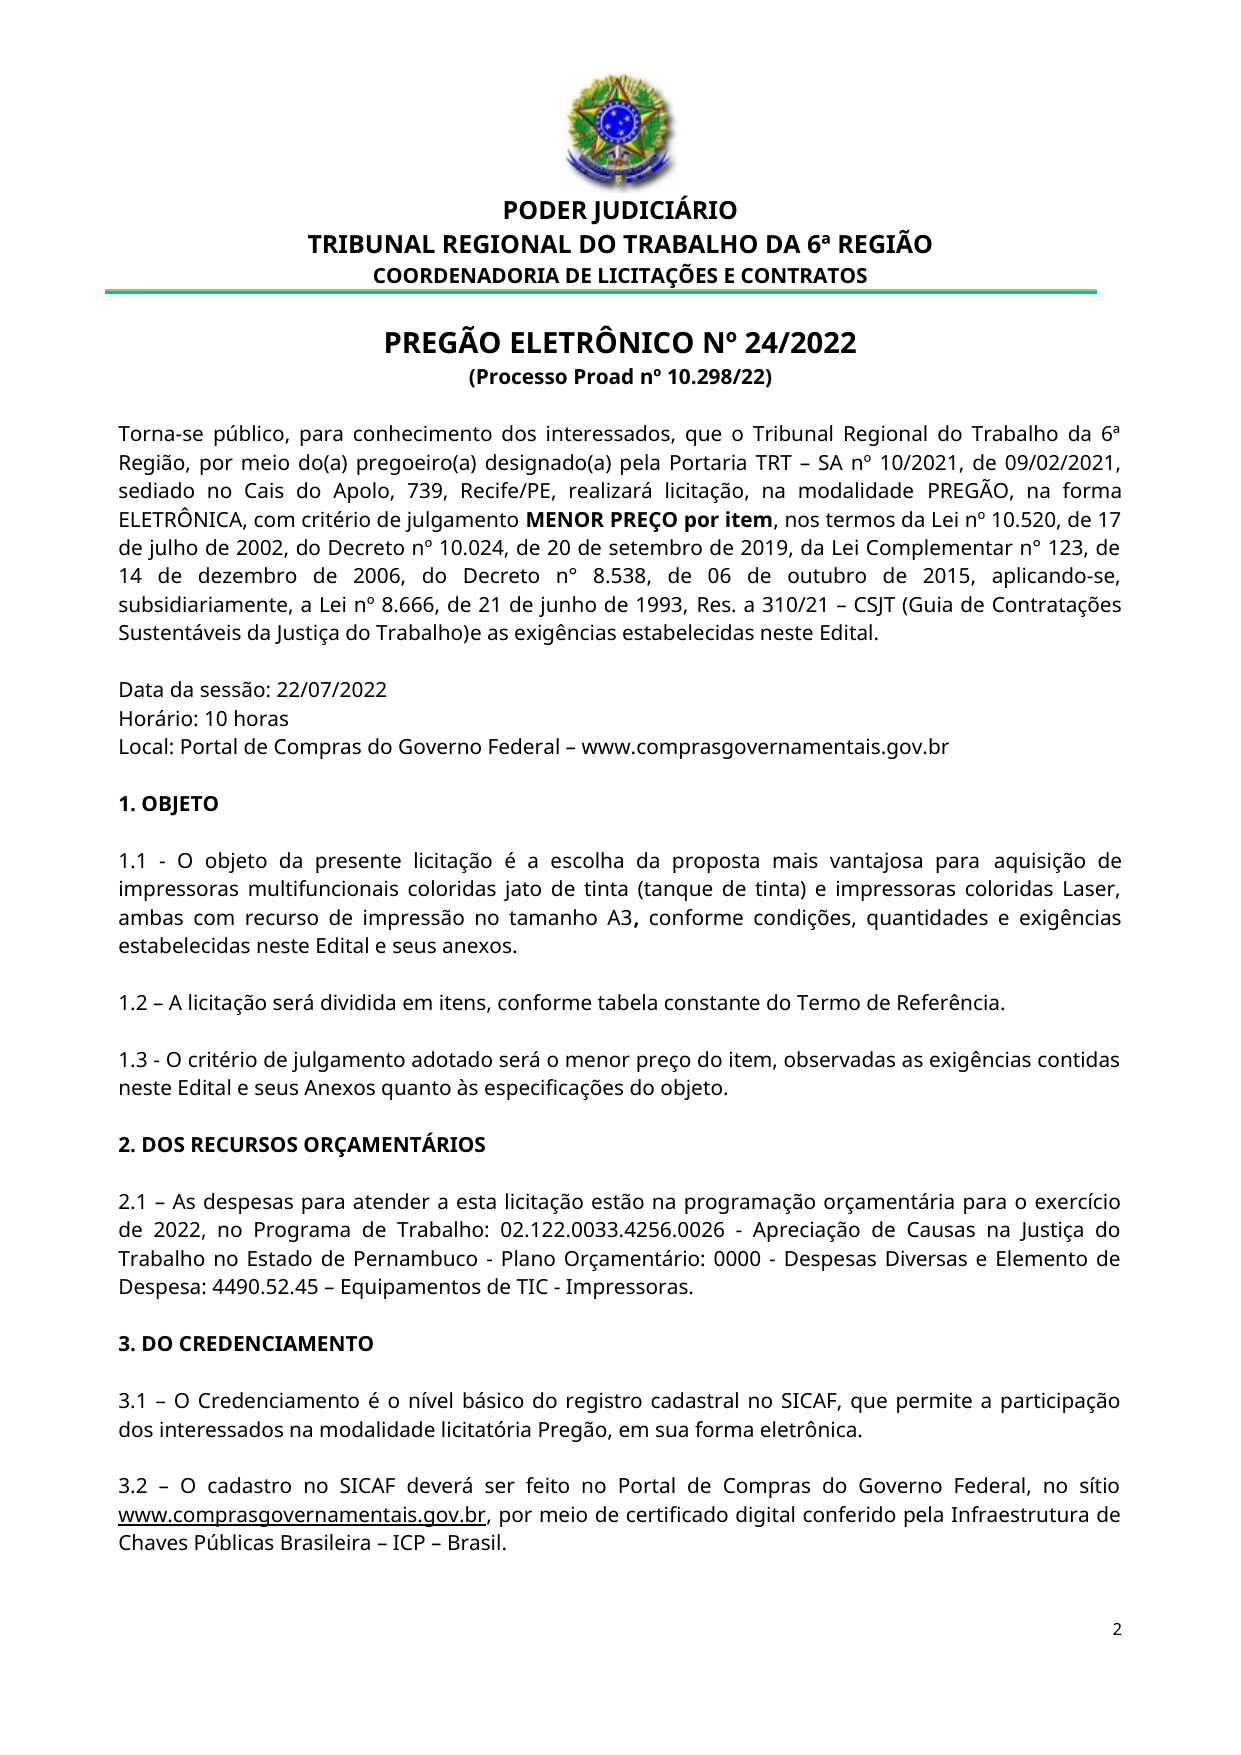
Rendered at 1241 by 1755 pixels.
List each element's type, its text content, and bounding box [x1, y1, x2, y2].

text (Processo Proad nº 10.298/22) [118, 362, 1122, 391]
text PODER JUDICIÁRIO [118, 193, 1122, 227]
text 3.1 – O Credenciamento é o nível básico do registro cadastral no SICAF, que permite a participação dos interessados na modalidade licitatória Pregão, em sua forma eletrônica. [118, 1386, 1122, 1443]
text COORDENADORIA DE LICITAÇÕES E CONTRATOS [118, 261, 1122, 289]
text Data da sessão: 22/07/2022 [118, 675, 1122, 704]
text PREGÃO ELETRÔNICO Nº 24/2022 [118, 323, 1122, 362]
text 2. DOS RECURSOS ORÇAMENTÁRIOS [118, 1130, 1122, 1159]
text 1.1 - O objeto da presente licitação é a escolha da proposta mais vantajosa para aquisição de impressoras multifuncionais coloridas jato de tinta (tanque de tinta) e impressoras coloridas Laser, ambas com recurso de impressão no tamanho A3, conforme condições, quantidades e exigências estabelecidas neste Edital e seus anexos. [118, 846, 1122, 960]
text 2.1 – As despesas para atender a esta licitação estão na programação orçamentária para o exercício de 2022, no Programa de Trabalho: 02.122.0033.4256.0026 - Apreciação de Causas na Justiça do Trabalho no Estado de Pernambuco - Plano Orçamentário: 0000 - Despesas Diversas e Elemento de Despesa: 4490.52.45 – Equipamentos de TIC - Impressoras. [118, 1187, 1122, 1301]
text TRIBUNAL REGIONAL DO TRABALHO DA 6ª REGIÃO [118, 227, 1122, 261]
text 1. OBJETO [118, 789, 1122, 817]
text 1.3 - O critério de julgamento adotado será o menor preço do item, observadas as exigências contidas neste Edital e seus Anexos quanto às especificações do objeto. [118, 1045, 1122, 1102]
text Horário: 10 horas [118, 704, 1122, 732]
text Torna-se público, para conhecimento dos interessados, que o Tribunal Regional do Trabalho da 6ª Região, por meio do(a) pregoeiro(a) designado(a) pela Portaria TRT – SA nº 10/2021, de 09/02/2021, sediado no Cais do Apolo, 739, Recife/PE, realizará licitação, na modalidade PREGÃO, na forma ELETRÔNICA, com critério de julgamento MENOR PREÇO por item, nos termos da Lei nº 10.520, de 17 de julho de 2002, do Decreto nº 10.024, de 20 de setembro de 2019, da Lei Complementar n° 123, de 14 de dezembro de 2006, do Decreto n° 8.538, de 06 de outubro de 2015, aplicando-se, subsidiariamente, a Lei nº 8.666, de 21 de junho de 1993, Res. a 310/21 – CSJT (Guia de Contratações Sustentáveis da Justiça do Trabalho)e as exigências estabelecidas neste Edital. [118, 419, 1122, 647]
text 1.2 – A licitação será dividida em itens, conforme tabela constante do Termo de Referência. [118, 988, 1122, 1017]
text Local: Portal de Compras do Governo Federal – www.comprasgovernamentais.gov.br [118, 732, 1122, 761]
text 3.2 – O cadastro no SICAF deverá ser feito no Portal de Compras do Governo Federal, no sítio www.comprasgovernamentais.gov.br, por meio de certificado digital conferido pela Infraestrutura de Chaves Públicas Brasileira – ICP – Brasil. [118, 1472, 1122, 1557]
text 3. DO CREDENCIAMENTO [118, 1329, 1122, 1358]
